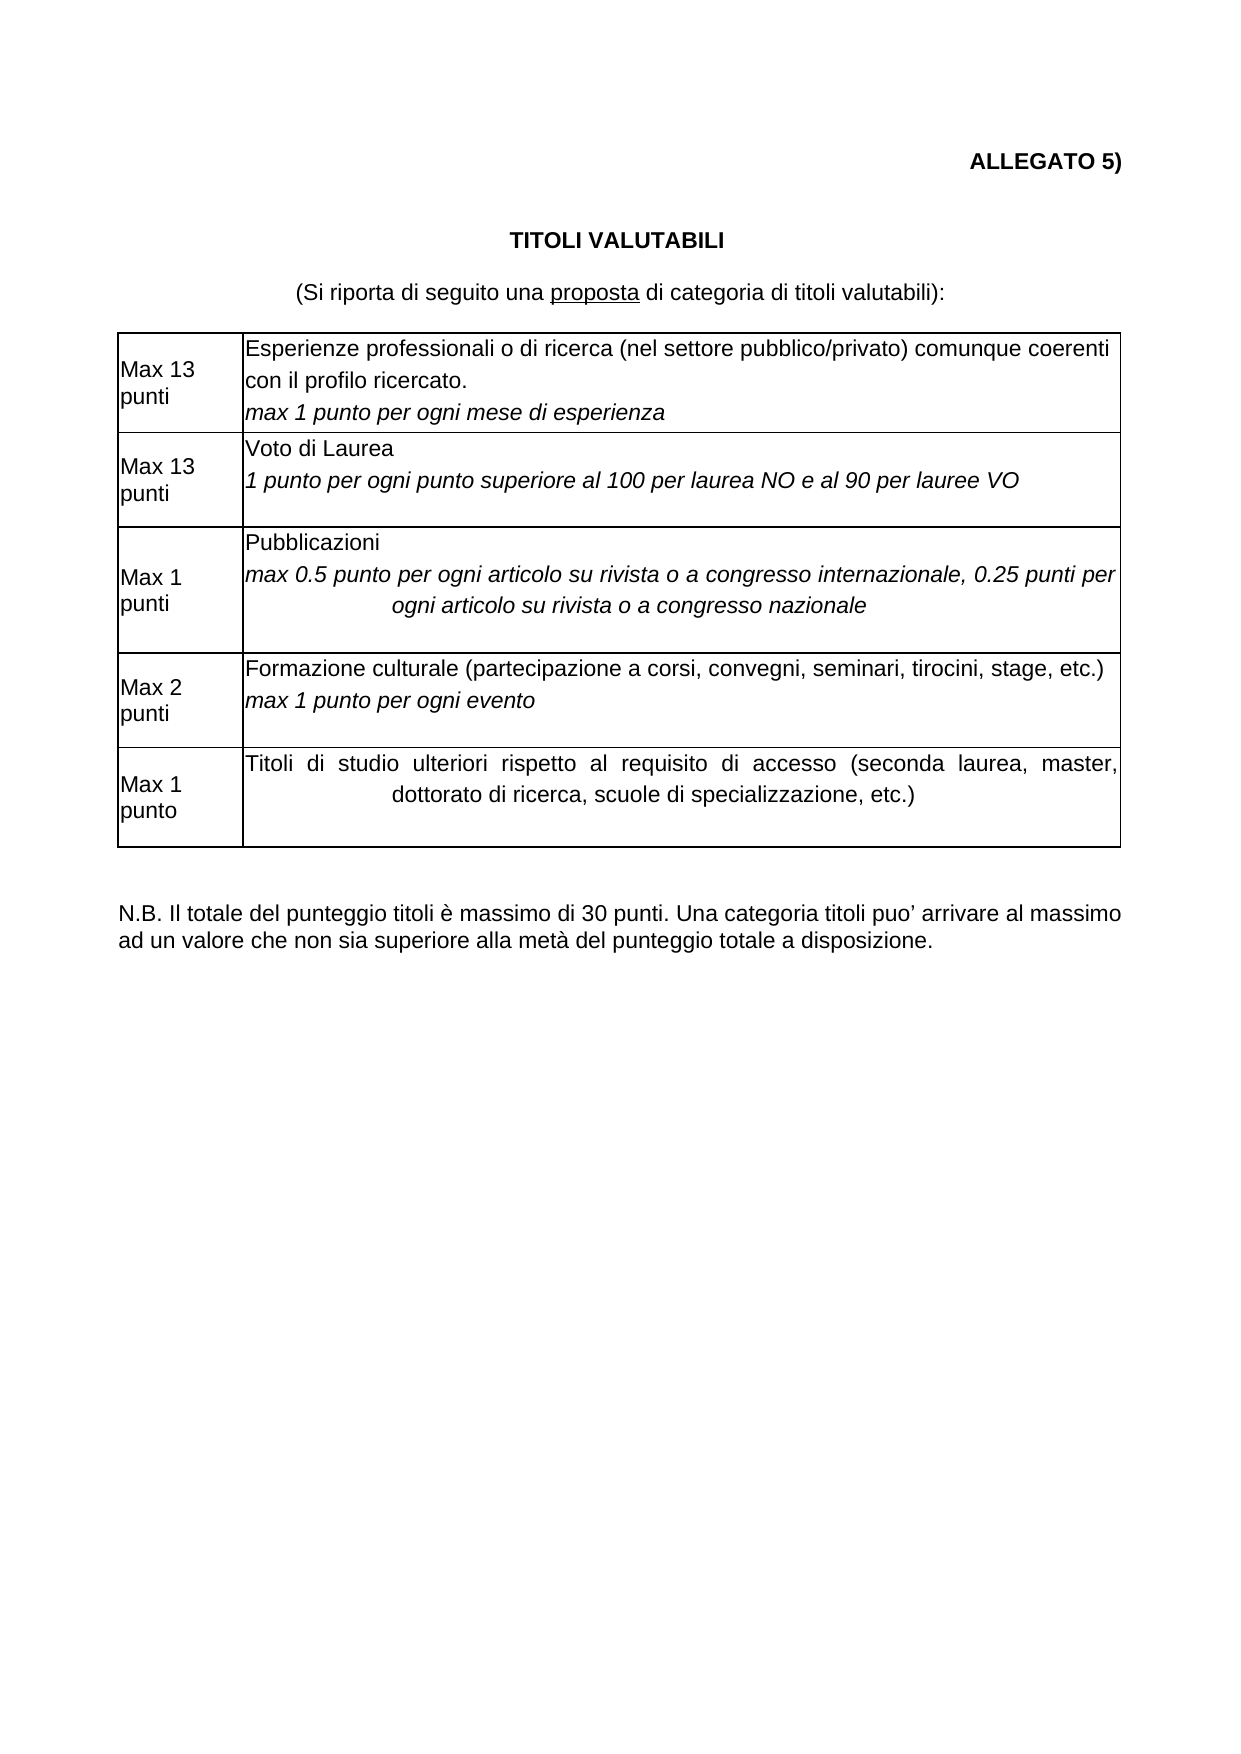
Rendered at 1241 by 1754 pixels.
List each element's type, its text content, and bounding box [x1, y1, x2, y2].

text ALLEGATO 5) [118, 148, 1122, 174]
text N.B. Il totale del punteggio titoli è massimo di 30 punti. Una categoria titoli puo’ arrivare al massimo ad un valore che non sia superiore alla metà del punteggio totale a disposizione. [118, 900, 1122, 953]
text (Si riporta di seguito una proposta di categoria di titoli valutabili): [118, 279, 1122, 306]
table_cell Formazione culturale (partecipazione a corsi, convegni, seminari, tirocini, stage, etc.) max 1 punto per ogni evento [244, 654, 1120, 746]
table_cell Max 2 punti [119, 654, 242, 746]
table_cell Max 13 punti [119, 433, 242, 526]
table_cell Pubblicazioni max 0.5 punto per ogni articolo su rivista o a congresso internazionale, 0.25 punti per ogni articolo su rivista o a congresso nazionale [244, 528, 1120, 652]
table_header Max 13 punti [119, 334, 242, 432]
table_cell Max 1 punti [119, 528, 242, 652]
table_cell Max 1 punto [119, 748, 242, 846]
text TITOLI VALUTABILI [118, 227, 1122, 253]
table_header Esperienze professionali o di ricerca (nel settore pubblico/privato) comunque coerenti con il profilo ricercato. max 1 punto per ogni mese di esperienza [244, 334, 1120, 432]
table_cell Voto di Laurea 1 punto per ogni punto superiore al 100 per laurea NO e al 90 per lauree VO [244, 433, 1120, 526]
table_cell Titoli di studio ulteriori rispetto al requisito di accesso (seconda laurea, master, dottorato di ricerca, scuole di specializzazione, etc.) [244, 748, 1120, 846]
